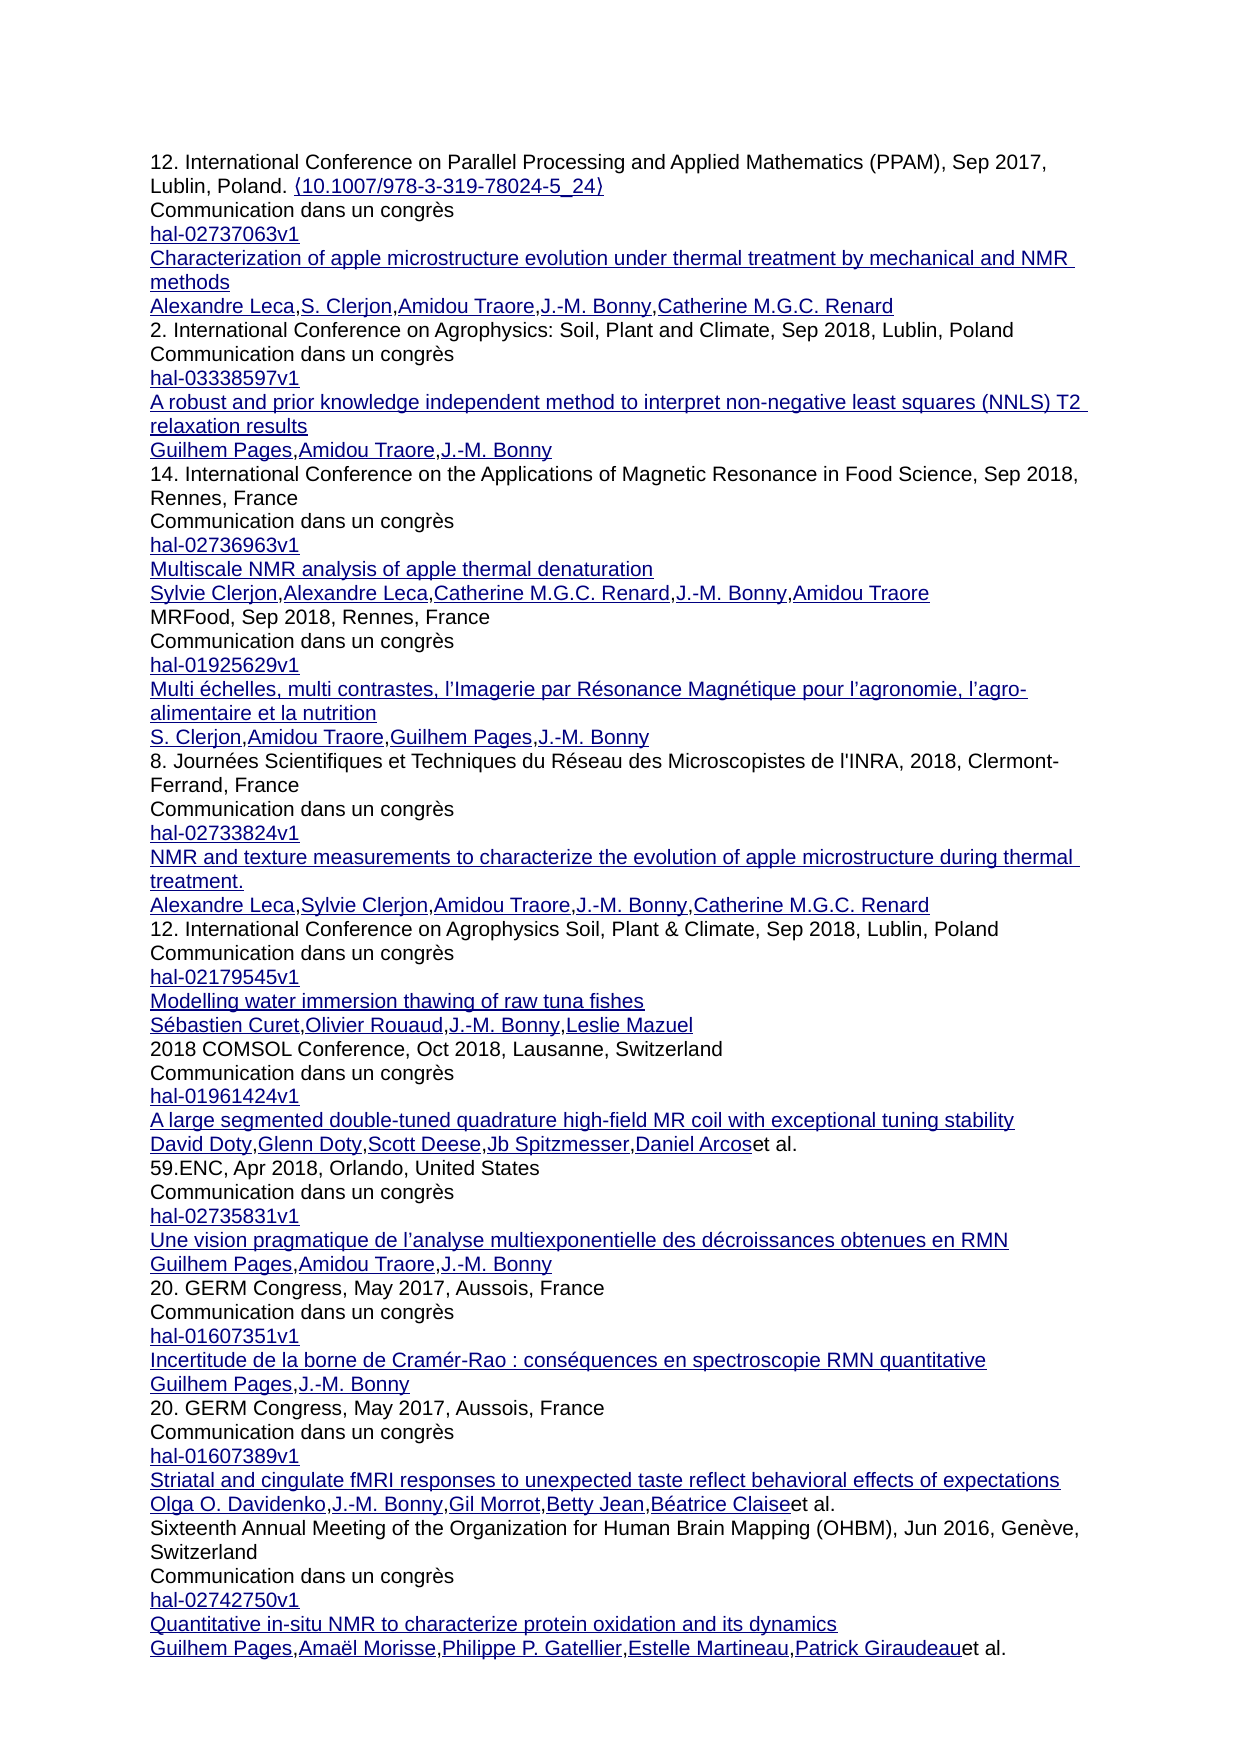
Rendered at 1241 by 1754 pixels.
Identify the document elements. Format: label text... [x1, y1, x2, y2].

table_cell A robust and prior knowledge independent method to interpret non-negative least squares (NNLS) T2 relaxation results Guilhem Pages,Amidou Traore,J.-M. Bonny 14. International Conference on the Applications of Magnetic Resonance in Food Science, Sep 2018, Rennes, France Communication dans un congrès hal-02736963v1 [150, 390, 1090, 557]
table_cell Characterization of apple microstructure evolution under thermal treatment by mechanical and NMR methods Alexandre Leca,S. Clerjon,Amidou Traore,J.-M. Bonny,Catherine M.G.C. Renard 2. International Conference on Agrophysics: Soil, Plant and Climate, Sep 2018, Lublin, Poland Communication dans un congrès hal-03338597v1 [150, 246, 1090, 389]
table_cell 12. International Conference on Parallel Processing and Applied Mathematics (PPAM), Sep 2017, Lublin, Poland. ⟨10.1007/978-3-319-78024-5_24⟩ Communication dans un congrès hal-02737063v1 [150, 150, 1090, 246]
table_cell Quantitative in-situ NMR to characterize protein oxidation and its dynamics Guilhem Pages,Amaël Morisse,Philippe P. Gatellier,Estelle Martineau,Patrick Giraudeauet al. [150, 1611, 1090, 1659]
table_cell Modelling water immersion thawing of raw tuna fishes Sébastien Curet,Olivier Rouaud,J.-M. Bonny,Leslie Mazuel 2018 COMSOL Conference, Oct 2018, Lausanne, Switzerland Communication dans un congrès hal-01961424v1 [150, 989, 1090, 1108]
table_cell Multiscale NMR analysis of apple thermal denaturation Sylvie Clerjon,Alexandre Leca,Catherine M.G.C. Renard,J.-M. Bonny,Amidou Traore MRFood, Sep 2018, Rennes, France Communication dans un congrès hal-01925629v1 [150, 557, 1090, 677]
table_cell Une vision pragmatique de l’analyse multiexponentielle des décroissances obtenues en RMN Guilhem Pages,Amidou Traore,J.-M. Bonny 20. GERM Congress, May 2017, Aussois, France Communication dans un congrès hal-01607351v1 [150, 1228, 1090, 1348]
table_cell Striatal and cingulate fMRI responses to unexpected taste reflect behavioral effects of expectations Olga O. Davidenko,J.-M. Bonny,Gil Morrot,Betty Jean,Béatrice Claiseet al. Sixteenth Annual Meeting of the Organization for Human Brain Mapping (OHBM), Jun 2016, Genève, Switzerland Communication dans un congrès hal-02742750v1 [150, 1468, 1090, 1611]
table_cell NMR and texture measurements to characterize the evolution of apple microstructure during thermal treatment. Alexandre Leca,Sylvie Clerjon,Amidou Traore,J.-M. Bonny,Catherine M.G.C. Renard 12. International Conference on Agrophysics Soil, Plant & Climate, Sep 2018, Lublin, Poland Communication dans un congrès hal-02179545v1 [150, 845, 1090, 988]
table_cell Multi échelles, multi contrastes, l’Imagerie par Résonance Magnétique pour l’agronomie, l’agro-alimentaire et la nutrition S. Clerjon,Amidou Traore,Guilhem Pages,J.-M. Bonny 8. Journées Scientifiques et Techniques du Réseau des Microscopistes de l'INRA, 2018, Clermont-Ferrand, France Communication dans un congrès hal-02733824v1 [150, 677, 1090, 845]
table_cell Incertitude de la borne de Cramér-Rao : conséquences en spectroscopie RMN quantitative Guilhem Pages,J.-M. Bonny 20. GERM Congress, May 2017, Aussois, France Communication dans un congrès hal-01607389v1 [150, 1348, 1090, 1468]
table_cell A large segmented double-tuned quadrature high-field MR coil with exceptional tuning stability David Doty,Glenn Doty,Scott Deese,Jb Spitzmesser,Daniel Arcoset al. 59.ENC, Apr 2018, Orlando, United States Communication dans un congrès hal-02735831v1 [150, 1108, 1090, 1228]
